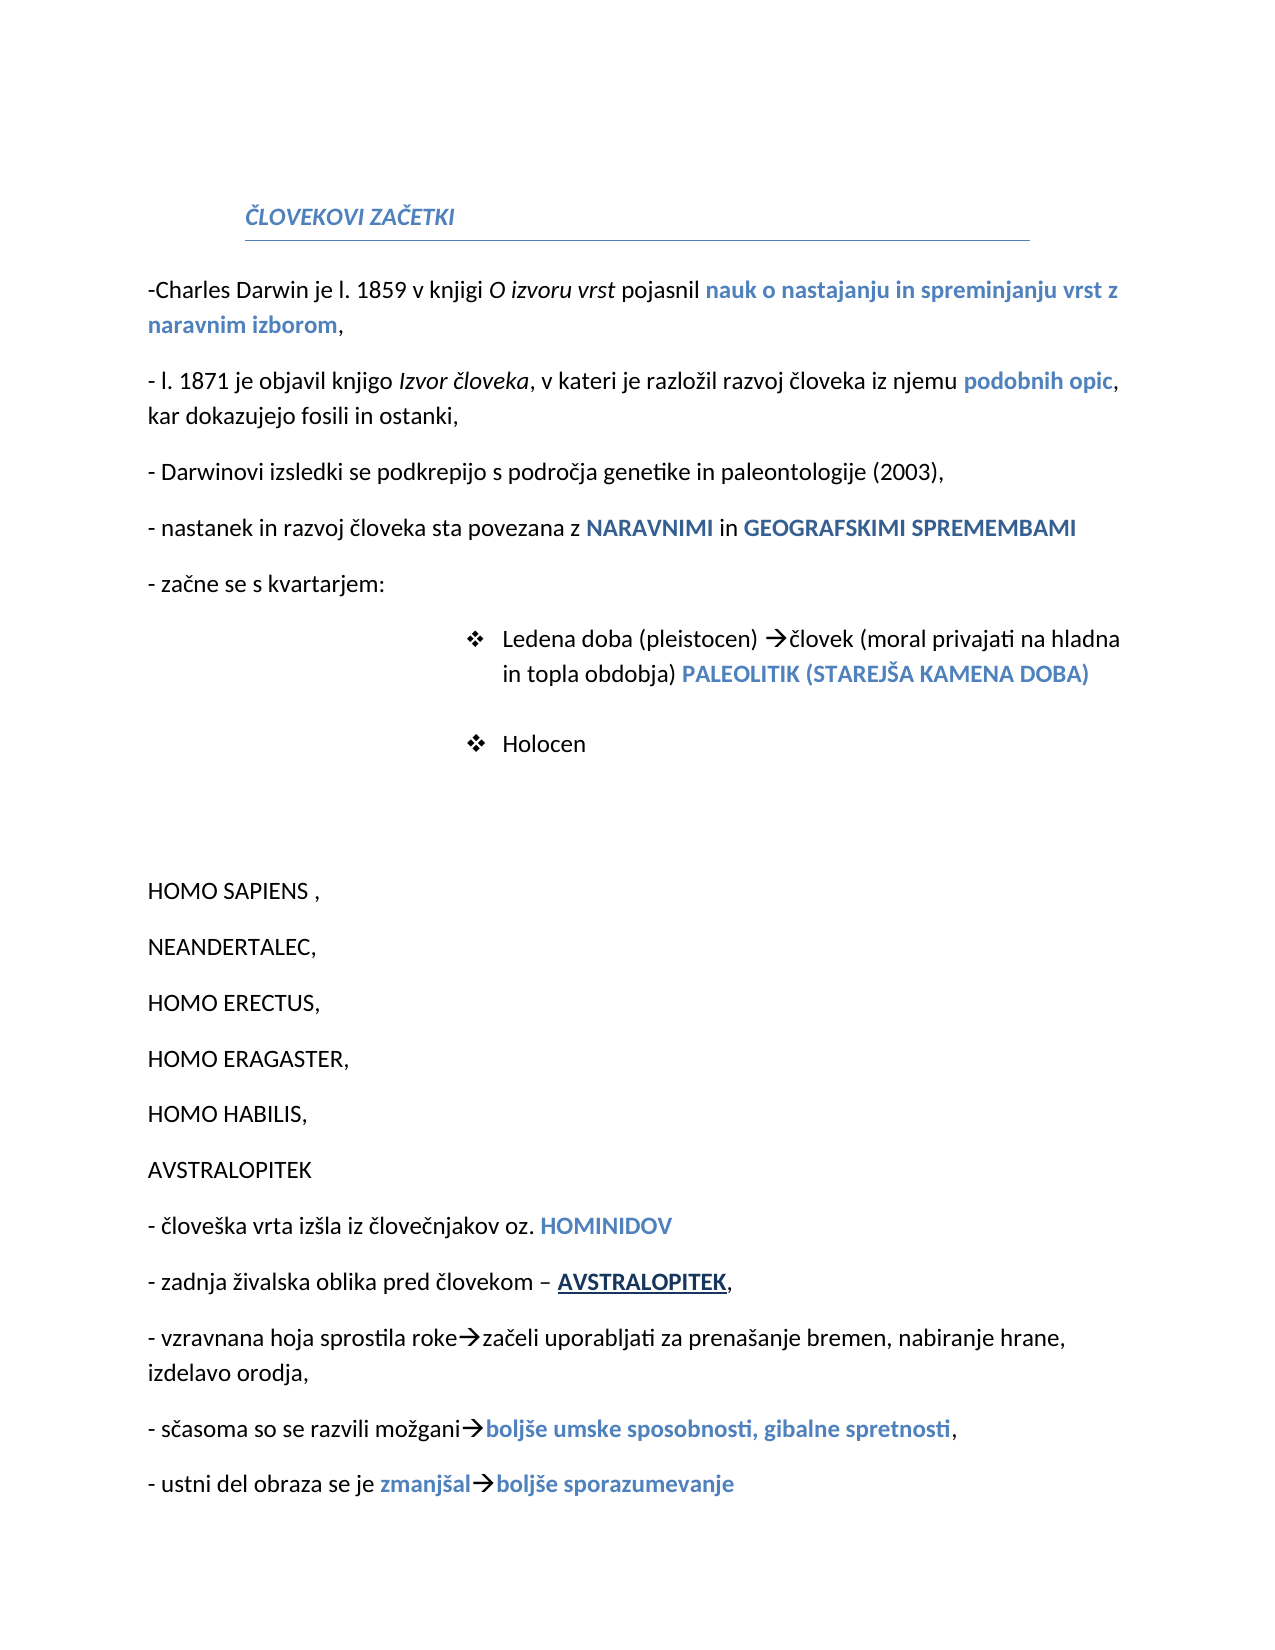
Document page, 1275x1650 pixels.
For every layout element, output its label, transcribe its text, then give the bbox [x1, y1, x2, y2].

text AVSTRALOPITEK [148, 1154, 1127, 1185]
text - sčasoma so se razvili možganiboljše umske sposobnosti, gibalne spretnosti, [148, 1413, 1127, 1443]
text - človeška vrta izšla iz človečnjakov oz. HOMINIDOV [148, 1210, 1127, 1241]
text -Charles Darwin je l. 1859 v knjigi O izvoru vrst pojasnil nauk o nastajanju in spreminjanju vrst z naravnim izborom, [148, 274, 1127, 340]
text - ustni del obraza se je zmanjšalboljše sporazumevanje [148, 1469, 1127, 1499]
text NEANDERTALEC, [148, 931, 1127, 962]
text - začne se s kvartarjem: [148, 568, 1127, 598]
text - nastanek in razvoj človeka sta povezana z NARAVNIMI in GEOGRAFSKIMI SPREMEMBAMI [148, 512, 1127, 542]
list Ledena doba (pleistocen) človek (moral privajati na hladna in topla obdobja) PALEOLITIK (STAREJŠA KAMENA DOBA) [465, 624, 1127, 689]
text ČLOVEKOVI ZAČETKI [245, 201, 1030, 240]
text HOMO SAPIENS , [148, 875, 1127, 906]
text - vzravnana hoja sprostila rokezačeli uporabljati za prenašanje bremen, nabiranje hrane, izdelavo orodja, [148, 1322, 1127, 1387]
text HOMO ERAGASTER, [148, 1043, 1127, 1073]
text HOMO HABILIS, [148, 1099, 1127, 1129]
text - Darwinovi izsledki se podkrepijo s področja genetike in paleontologije (2003), [148, 456, 1127, 487]
text HOMO ERECTUS, [148, 987, 1127, 1017]
text - l. 1871 je objavil knjigo Izvor človeka, v kateri je razložil razvoj človeka iz njemu podobnih opic, kar dokazujejo fosili in ostanki, [148, 365, 1127, 431]
list Holocen [465, 729, 1127, 759]
text - zadnja živalska oblika pred človekom – AVSTRALOPITEK, [148, 1266, 1127, 1297]
